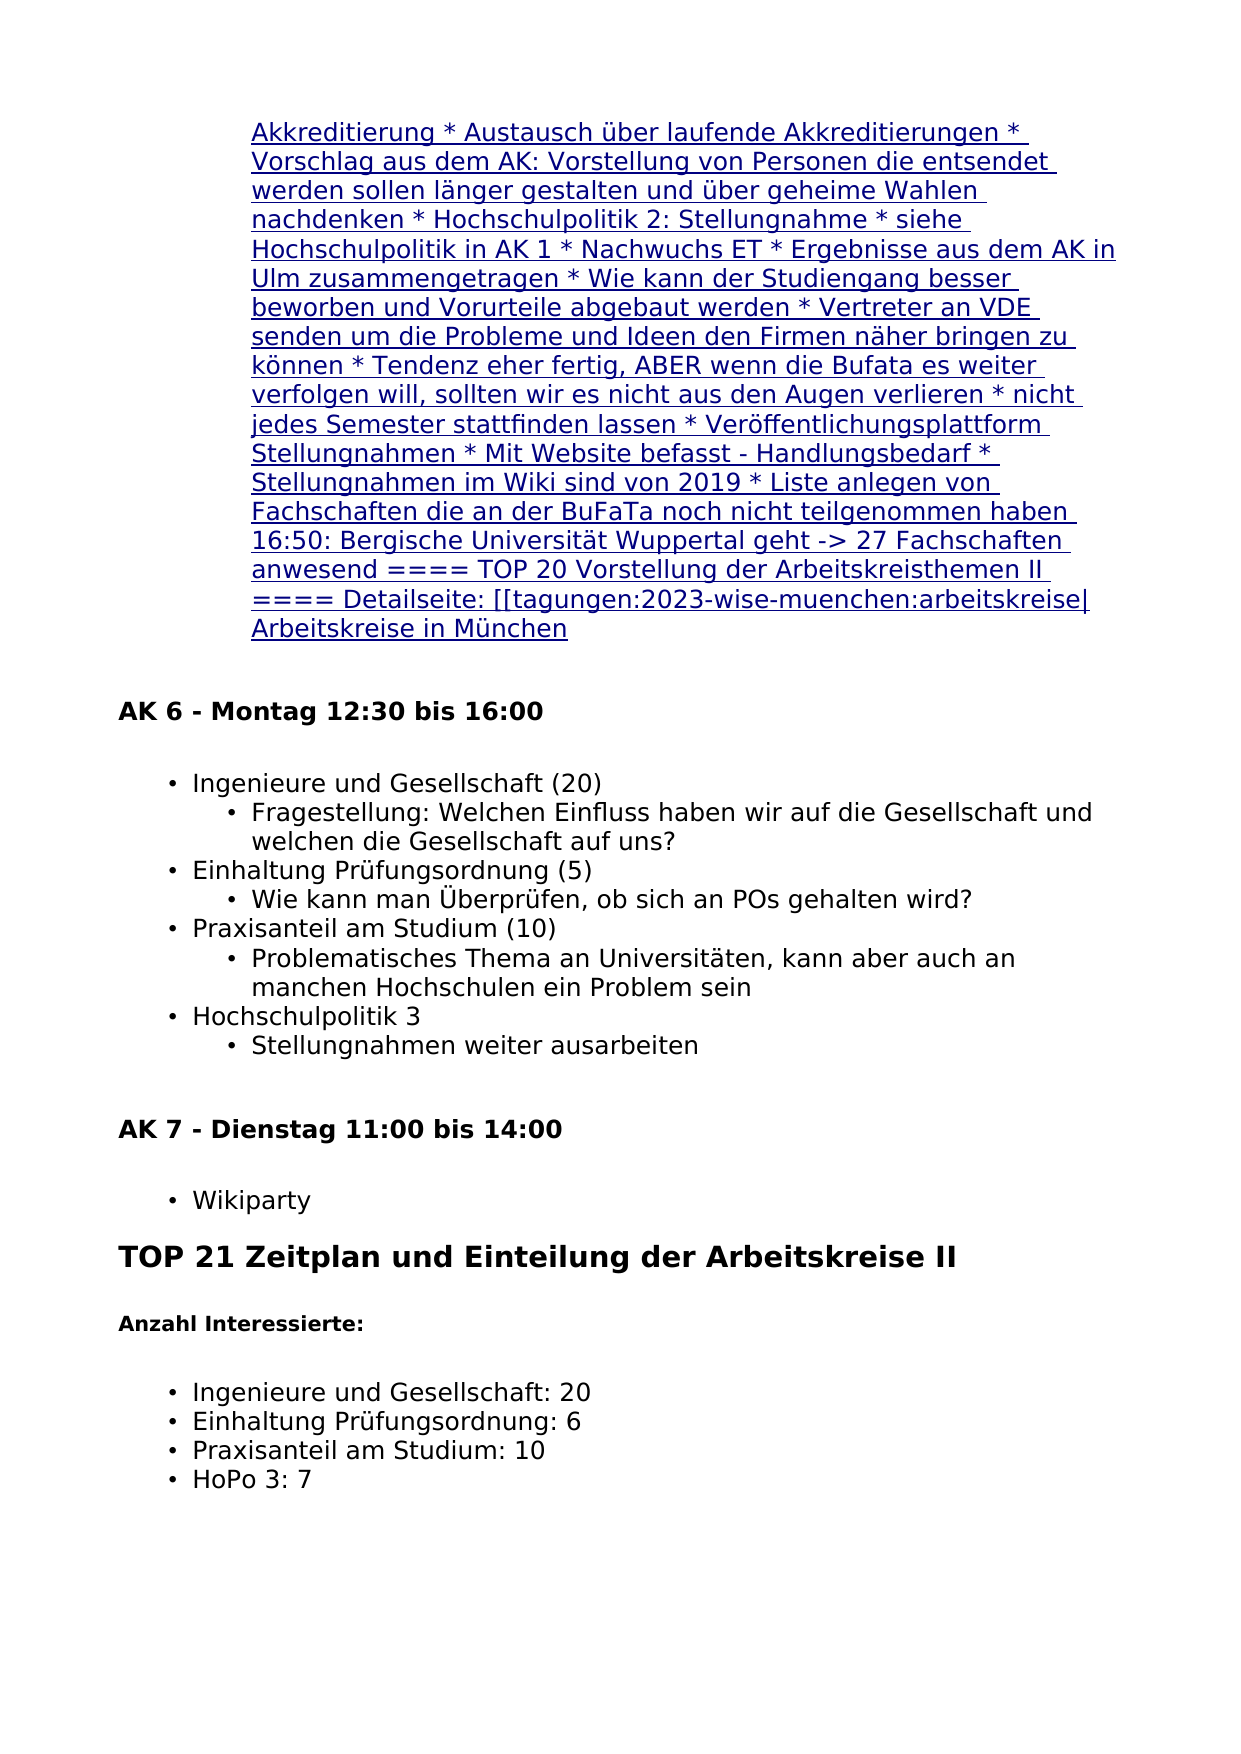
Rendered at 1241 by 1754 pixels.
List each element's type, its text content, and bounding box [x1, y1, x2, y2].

subtitle AK 6 - Montag 12:30 bis 16:00 [118, 698, 1122, 727]
list Fragestellung: Welchen Einfluss haben wir auf die Gesellschaft und welchen die Gesellschaft auf uns? [236, 798, 1122, 856]
subtitle Anzahl Interessierte: [118, 1312, 1122, 1336]
list Praxisanteil am Studium: 10 [177, 1436, 1122, 1465]
list Wie kann man Überprüfen, ob sich an POs gehalten wird? [236, 885, 1122, 914]
list Stellungnahmen weiter ausarbeiten [236, 1031, 1122, 1060]
list Ingenieure und Gesellschaft: 20 [177, 1378, 1122, 1407]
list Problematisches Thema an Universitäten, kann aber auch an manchen Hochschulen ein Problem sein [236, 944, 1122, 1002]
list Praxisanteil am Studium (10) [177, 914, 1122, 944]
subtitle TOP 21 Zeitplan und Einteilung der Arbeitskreise II [118, 1240, 1122, 1274]
list Einhaltung Prüfungsordnung (5) [177, 856, 1122, 885]
list Wikiparty [177, 1186, 1122, 1215]
list Akkreditierung * Austausch über laufende Akkreditierungen * Vorschlag aus dem AK: Vorstellung von Personen die entsendet werden sollen länger gestalten und über geheime Wahlen nachdenken * Hochschulpolitik 2: Stellungnahme * siehe Hochschulpolitik in AK 1 * Nachwuchs ET * Ergebnisse aus dem AK in Ulm zusammengetragen * Wie kann der Studiengang besser beworben und Vorurteile abgebaut werden * Vertreter an VDE senden um die Probleme und Ideen den Firmen näher bringen zu können * Tendenz eher fertig, ABER wenn die Bufata es weiter verfolgen will, sollten wir es nicht aus den Augen verlieren * nicht jedes Semester stattfinden lassen * Veröffentlichungsplattform Stellungnahmen * Mit Website befasst - Handlungsbedarf * Stellungnahmen im Wiki sind von 2019 * Liste anlegen von Fachschaften die an der BuFaTa noch nicht teilgenommen haben 16:50: Bergische Universität Wuppertal geht -> 27 Fachschaften anwesend ==== TOP 20 Vorstellung der Arbeitskreisthemen II ==== Detailseite: [[tagungen:2023-wise-muenchen:arbeitskreise|Arbeitskreise in München [236, 118, 1122, 643]
list Ingenieure und Gesellschaft (20) [177, 769, 1122, 798]
list Einhaltung Prüfungsordnung: 6 [177, 1407, 1122, 1436]
list HoPo 3: 7 [177, 1465, 1122, 1494]
list Hochschulpolitik 3 [177, 1002, 1122, 1031]
subtitle AK 7 - Dienstag 11:00 bis 14:00 [118, 1115, 1122, 1144]
